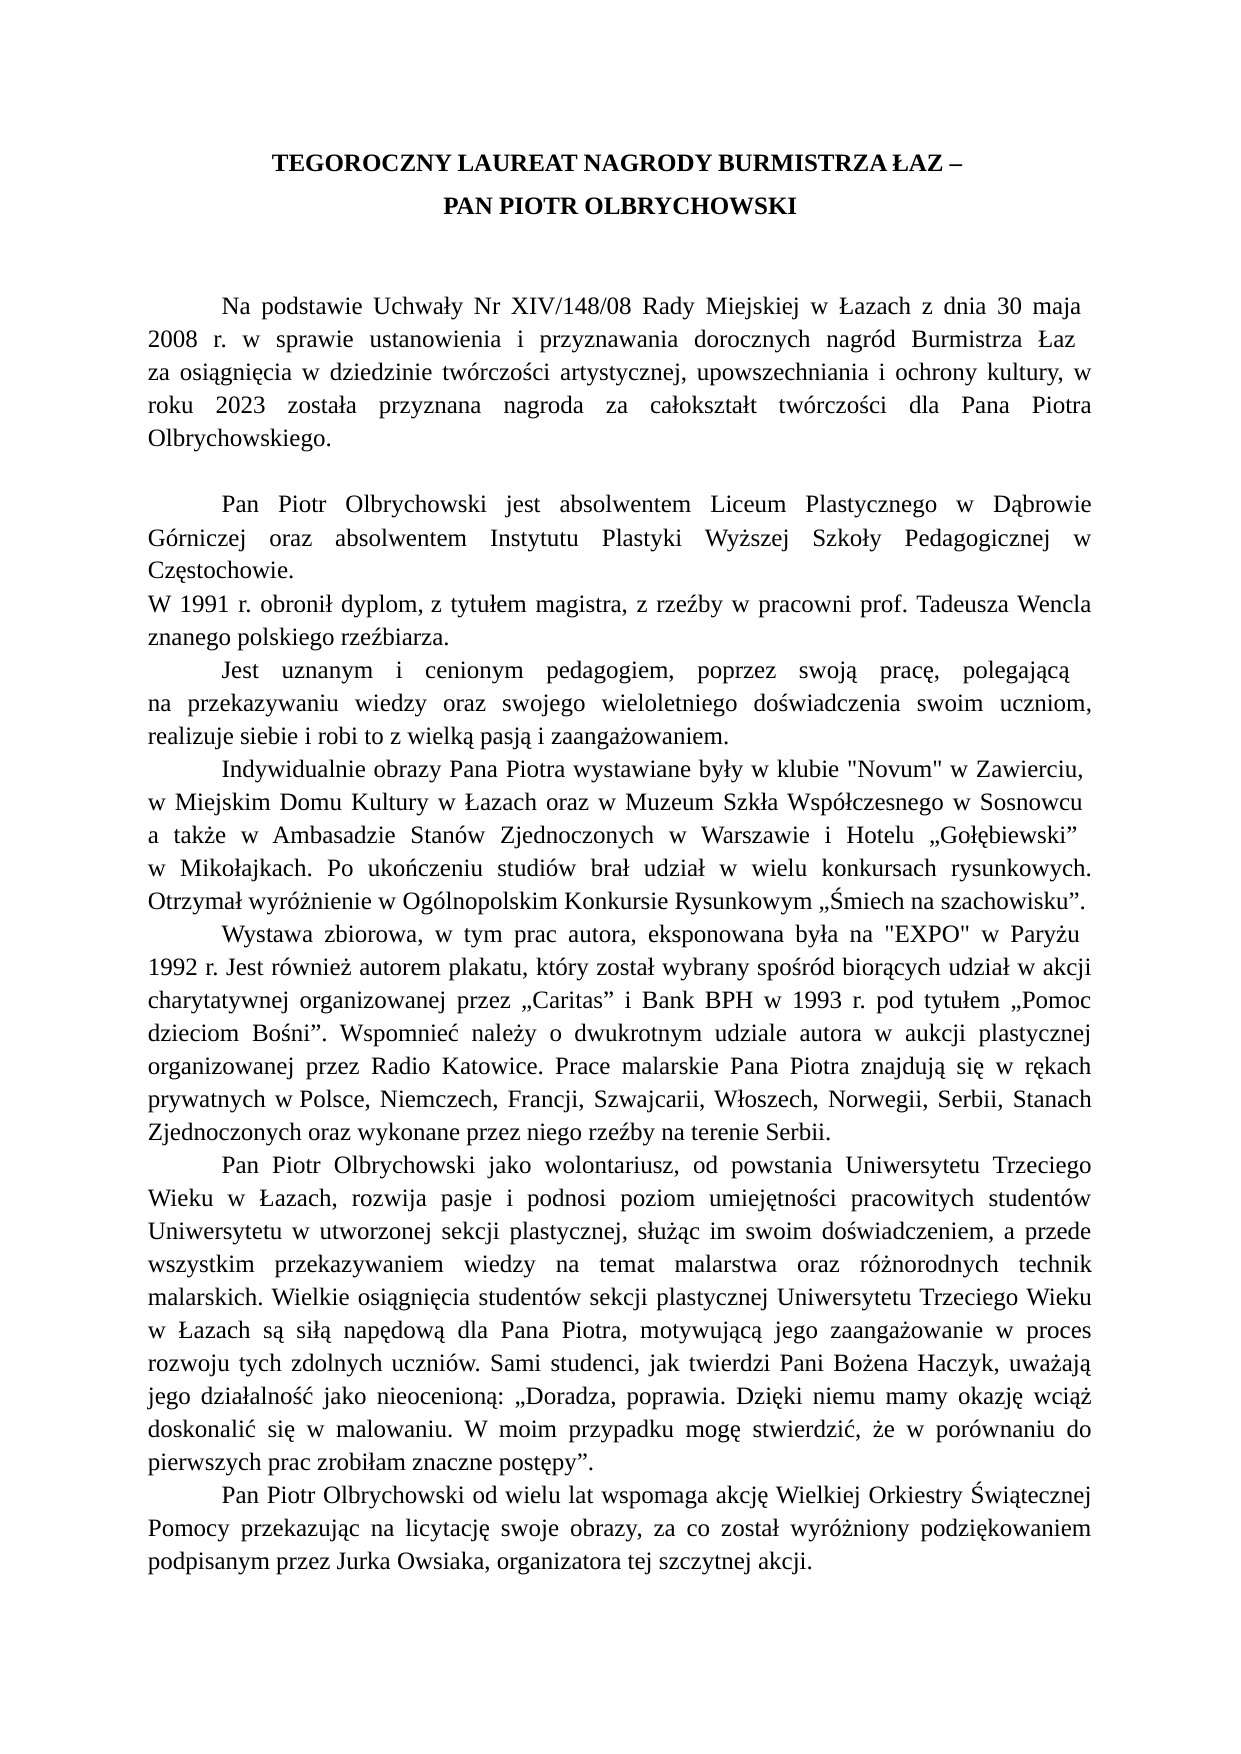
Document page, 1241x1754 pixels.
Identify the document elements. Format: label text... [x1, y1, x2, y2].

text Wystawa zbiorowa, w tym prac autora, eksponowana była na "EXPO" w Paryżu 1992 r. Jest również autorem plakatu, który został wybrany spośród biorących udział w akcji charytatywnej organizowanej przez „Caritas” i Bank BPH w 1993 r. pod tytułem „Pomoc dzieciom Bośni”. Wspomnieć należy o dwukrotnym udziale autora w aukcji plastycznej organizowanej przez Radio Katowice. Prace malarskie Pana Piotra znajdują się w rękach prywatnych w Polsce, Niemczech, Francji, Szwajcarii, Włoszech, Norwegii, Serbii, Stanach Zjednoczonych oraz wykonane przez niego rzeźby na terenie Serbii. [148, 919, 1092, 1146]
text Na podstawie Uchwały Nr XIV/148/08 Rady Miejskiej w Łazach z dnia 30 maja 2008 r. w sprawie ustanowienia i przyznawania dorocznych nagród Burmistrza Łaz za osiągnięcia w dziedzinie twórczości artystycznej, upowszechniania i ochrony kultury, w roku 2023 została przyznana nagroda za całokształt twórczości dla Pana Piotra Olbrychowskiego. [148, 291, 1092, 452]
text Indywidualnie obrazy Pana Piotra wystawiane były w klubie "Novum" w Zawierciu, w Miejskim Domu Kultury w Łazach oraz w Muzeum Szkła Współczesnego w Sosnowcu a także w Ambasadzie Stanów Zjednoczonych w Warszawie i Hotelu „Gołębiewski” w Mikołajkach. Po ukończeniu studiów brał udział w wielu konkursach rysunkowych. Otrzymał wyróżnienie w Ogólnopolskim Konkursie Rysunkowym „Śmiech na szachowisku”. [148, 754, 1092, 914]
text TEGOROCZNY LAUREAT NAGRODY BURMISTRZA ŁAZ – [148, 148, 1092, 176]
text PAN PIOTR OLBRYCHOWSKI [148, 191, 1092, 219]
text Pan Piotr Olbrychowski od wielu lat wspomaga akcję Wielkiej Orkiestry Świątecznej Pomocy przekazując na licytację swoje obrazy, za co został wyróżniony podziękowaniem podpisanym przez Jurka Owsiaka, organizatora tej szczytnej akcji. [148, 1480, 1092, 1575]
text Pan Piotr Olbrychowski jest absolwentem Liceum Plastycznego w Dąbrowie Górniczej oraz absolwentem Instytutu Plastyki Wyższej Szkoły Pedagogicznej w Częstochowie. W 1991 r. obronił dyplom, z tytułem magistra, z rzeźby w pracowni prof. Tadeusza Wencla znanego polskiego rzeźbiarza. [148, 489, 1092, 650]
text Pan Piotr Olbrychowski jako wolontariusz, od powstania Uniwersytetu Trzeciego Wieku w Łazach, rozwija pasje i podnosi poziom umiejętności pracowitych studentów Uniwersytetu w utworzonej sekcji plastycznej, służąc im swoim doświadczeniem, a przede wszystkim przekazywaniem wiedzy na temat malarstwa oraz różnorodnych technik malarskich. Wielkie osiągnięcia studentów sekcji plastycznej Uniwersytetu Trzeciego Wieku w Łazach są siłą napędową dla Pana Piotra, motywującą jego zaangażowanie w proces rozwoju tych zdolnych uczniów. Sami studenci, jak twierdzi Pani Bożena Haczyk, uważają jego działalność jako nieocenioną: „Doradza, poprawia. Dzięki niemu mamy okazję wciąż doskonalić się w malowaniu. W moim przypadku mogę stwierdzić, że w porównaniu do pierwszych prac zrobiłam znaczne postępy”. [148, 1150, 1092, 1476]
text Jest uznanym i cenionym pedagogiem, poprzez swoją pracę, polegającą na przekazywaniu wiedzy oraz swojego wieloletniego doświadczenia swoim uczniom, realizuje siebie i robi to z wielką pasją i zaangażowaniem. [148, 655, 1092, 749]
